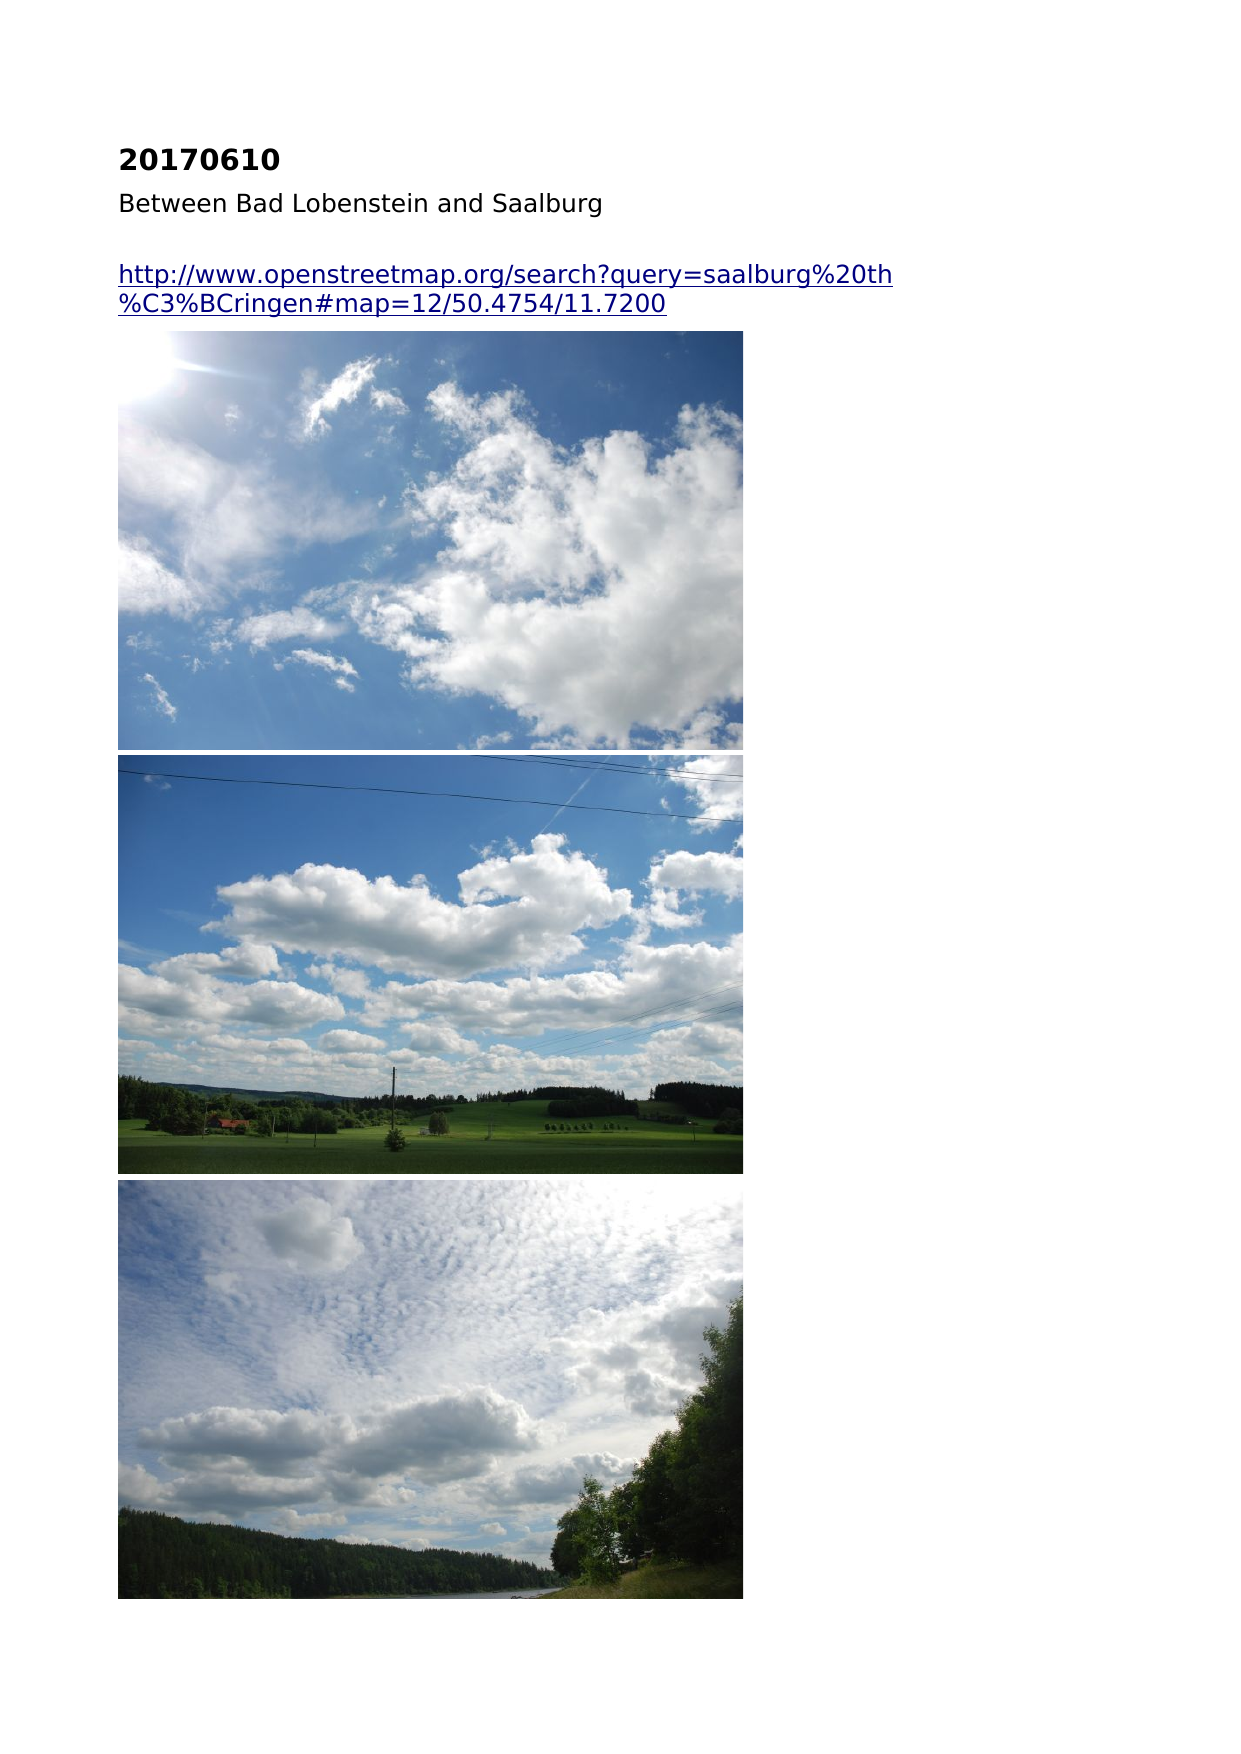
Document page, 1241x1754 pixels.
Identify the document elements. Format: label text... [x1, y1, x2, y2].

text http://www.openstreetmap.org/search?query=saalburg%20th%C3%BCringen#map=12/50.4754/11.7200 [118, 260, 1122, 319]
picture [118, 755, 744, 1174]
subtitle 20170610 [118, 143, 1122, 177]
text Between Bad Lobenstein and Saalburg [118, 189, 1122, 248]
picture [118, 1180, 744, 1599]
picture [118, 331, 744, 750]
